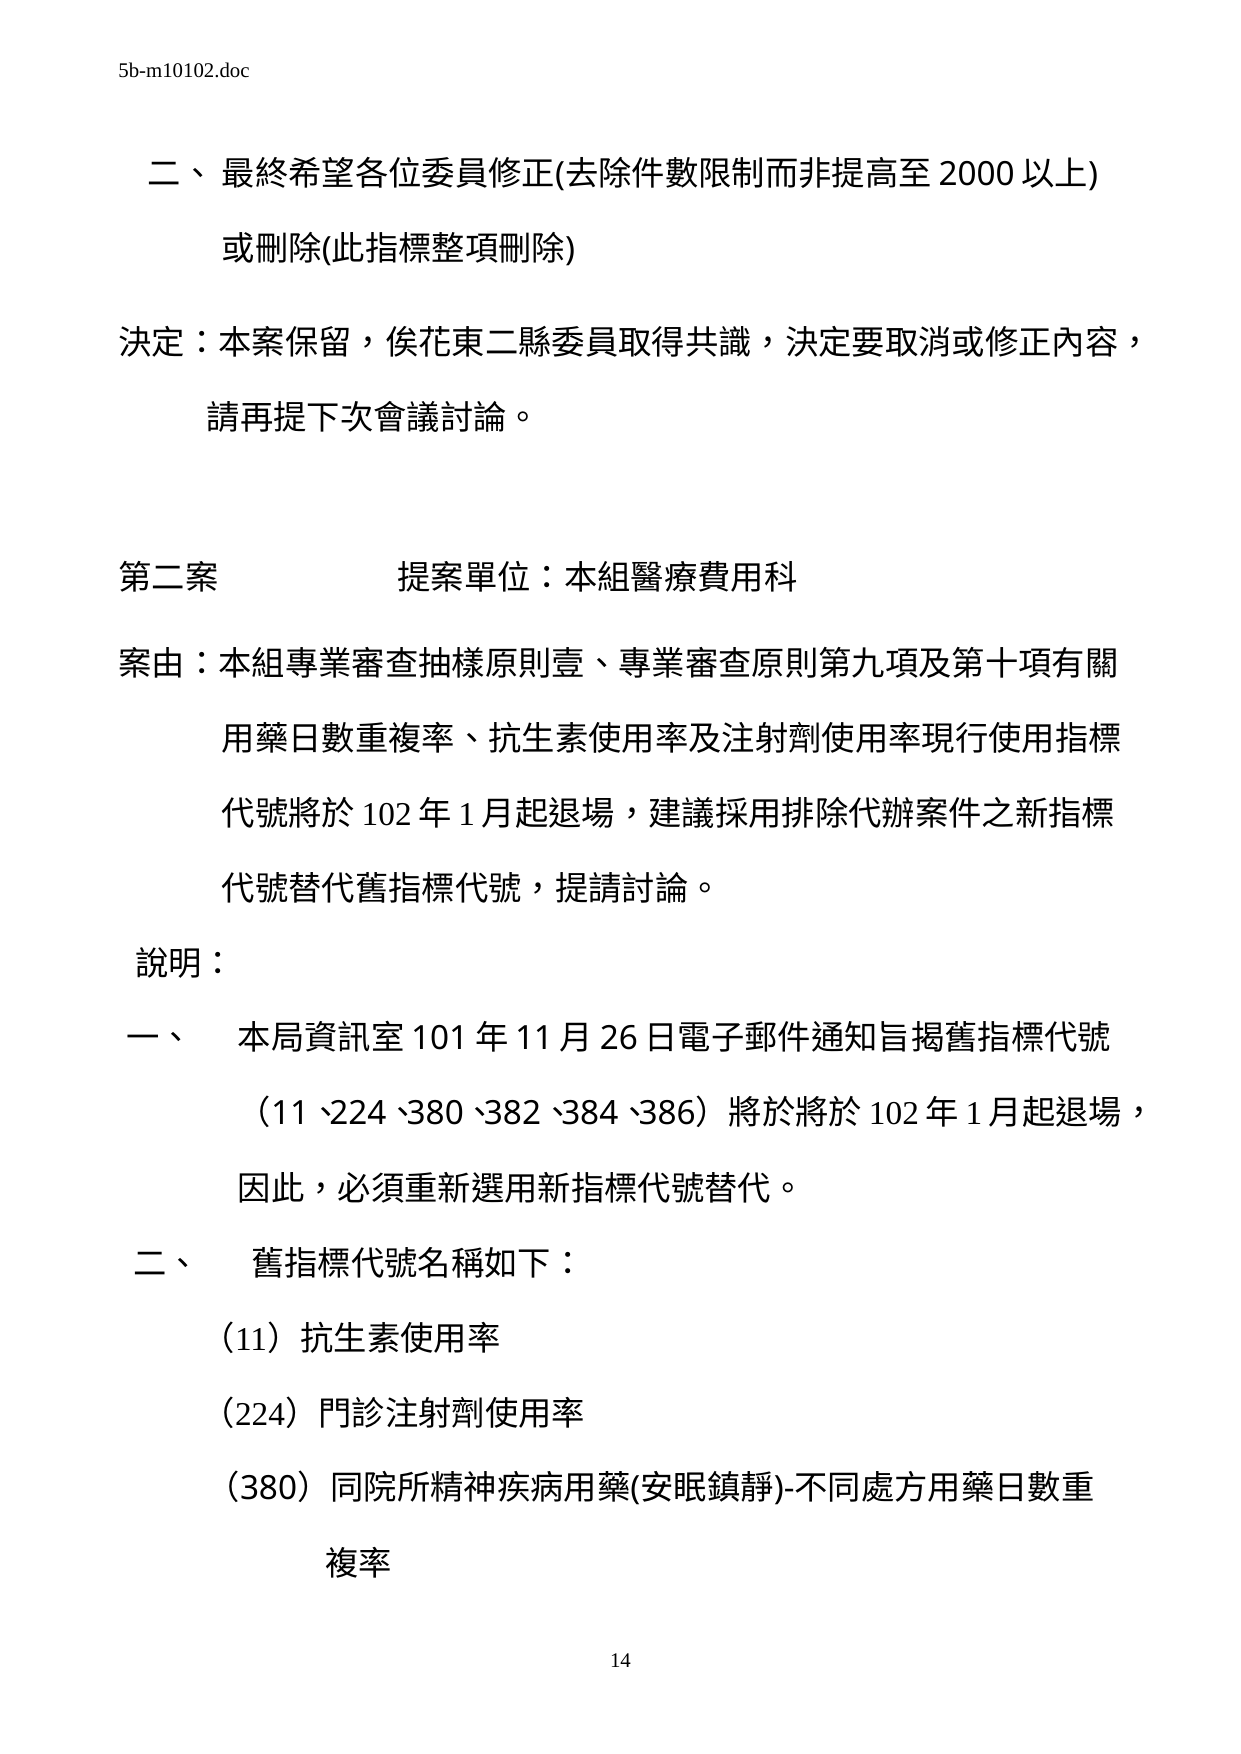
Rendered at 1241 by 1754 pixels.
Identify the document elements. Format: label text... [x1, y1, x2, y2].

text （380）同院所精神疾病用藥(安眠鎮靜)-不同處方用藥日數重複率 [206, 1448, 1122, 1598]
text 說明： [118, 923, 1122, 998]
text 案由：本組專業審查抽樣原則壹、專業審查原則第九項及第十項有關用藥日數重複率、抗生素使用率及注射劑使用率現行使用指標代號將於102年1月起退場，建議採用排除代辦案件之新指標代號替代舊指標代號，提請討論。 [118, 623, 1122, 923]
subtitle 第二案 提案單位：本組醫療費用科 [118, 537, 1122, 612]
text （11）抗生素使用率 [118, 1298, 1122, 1373]
list 最終希望各位委員修正(去除件數限制而非提高至2000以上)或刪除(此指標整項刪除) [148, 133, 1122, 283]
list 舊指標代號名稱如下： [133, 1223, 1122, 1298]
text 決定：本案保留，俟花東二縣委員取得共識，決定要取消或修正內容，請再提下次會議討論。 [118, 302, 1122, 452]
text （224）門診注射劑使用率 [118, 1373, 1122, 1448]
list 本局資訊室101年11月26日電子郵件通知旨揭舊指標代號（11、224、380、382、384、386）將於將於102年1月起退場，因此，必須重新選用新指標代號替代。 [126, 998, 1122, 1223]
